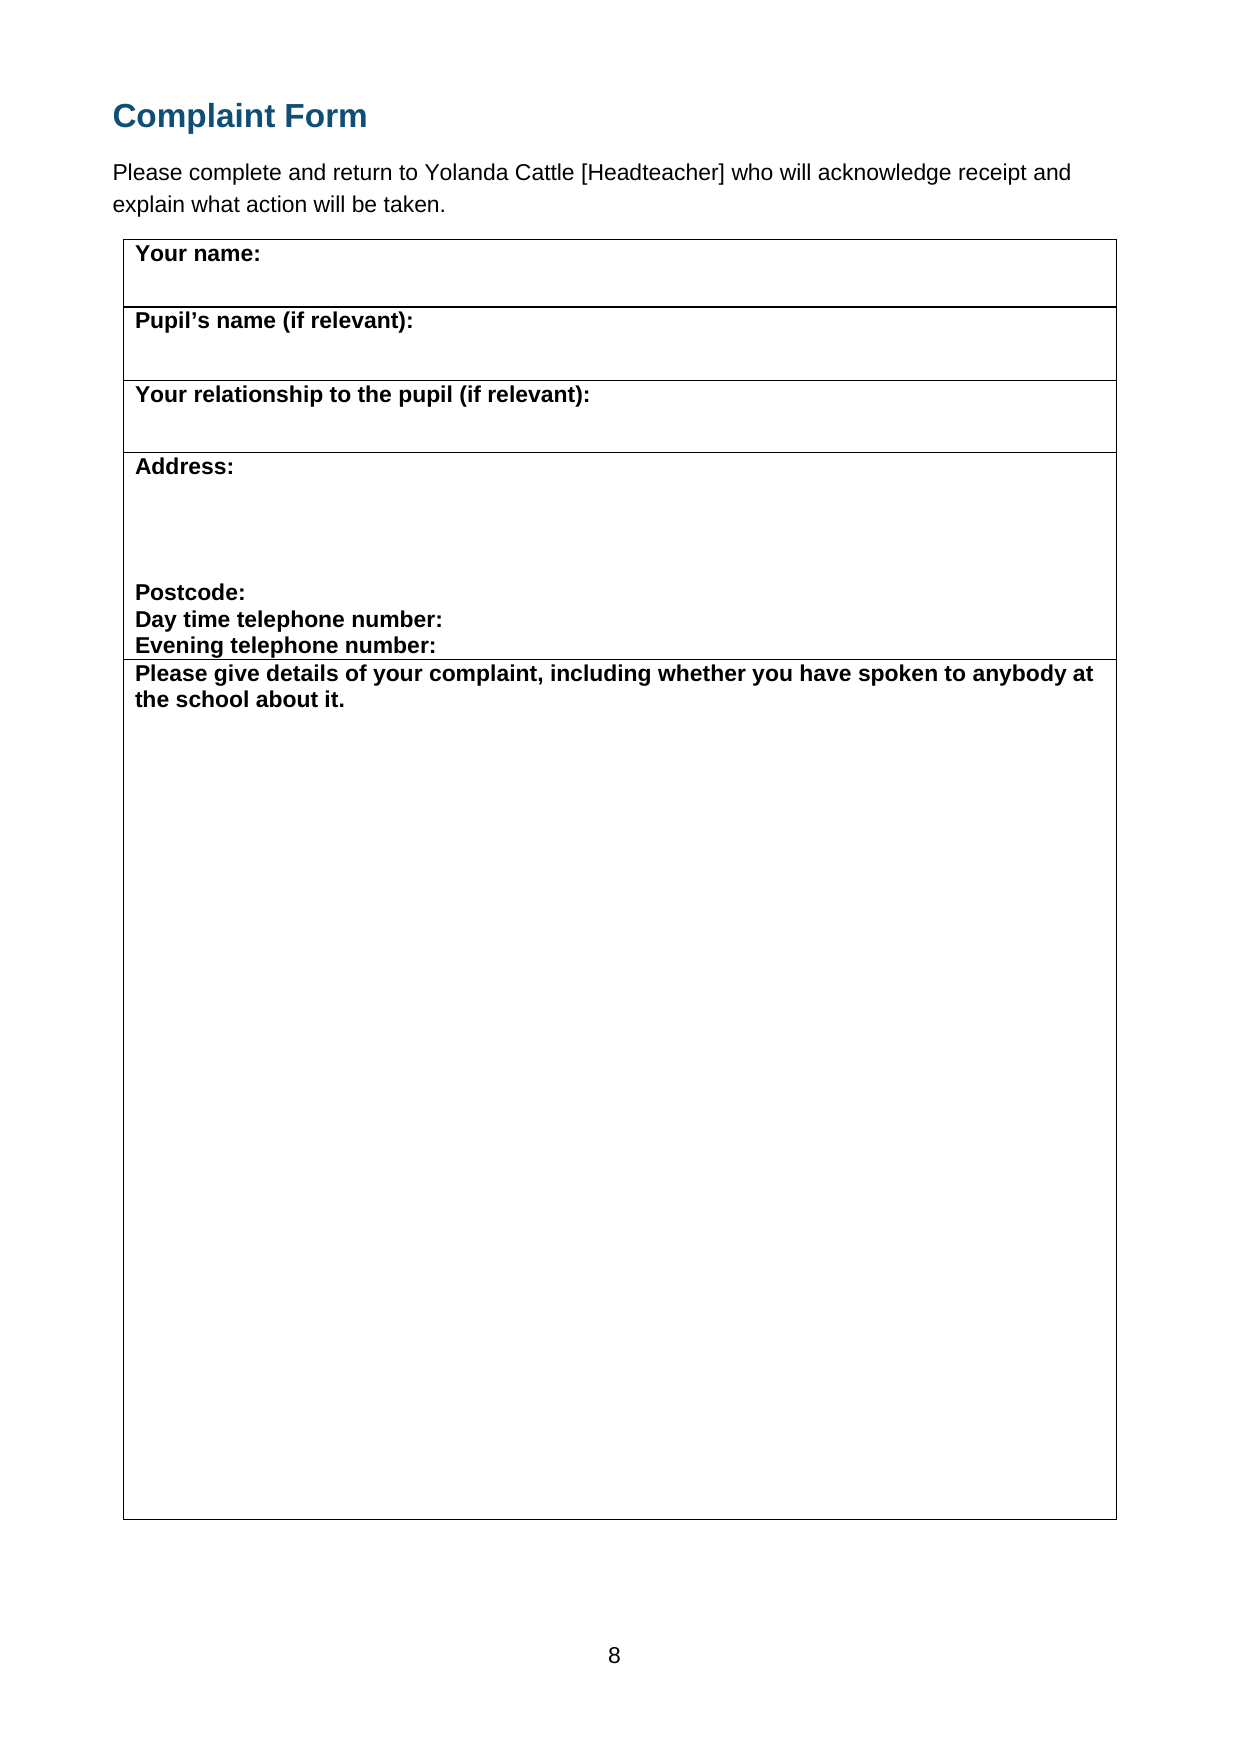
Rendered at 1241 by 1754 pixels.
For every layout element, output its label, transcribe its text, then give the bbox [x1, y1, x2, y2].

table_header Your name: [124, 240, 1116, 306]
text Please complete and return to Yolanda Cattle [Headteacher] who will acknowledge receipt and explain what action will be taken. [112, 159, 1128, 217]
table_cell Your relationship to the pupil (if relevant): [124, 381, 1116, 452]
table_cell Please give details of your complaint, including whether you have spoken to anybody at the school about it. [124, 660, 1116, 1519]
table_cell Pupil’s name (if relevant): [124, 308, 1116, 379]
table_cell Address: Postcode: Day time telephone number: Evening telephone number: [124, 453, 1116, 658]
subtitle Complaint Form [112, 96, 1128, 134]
